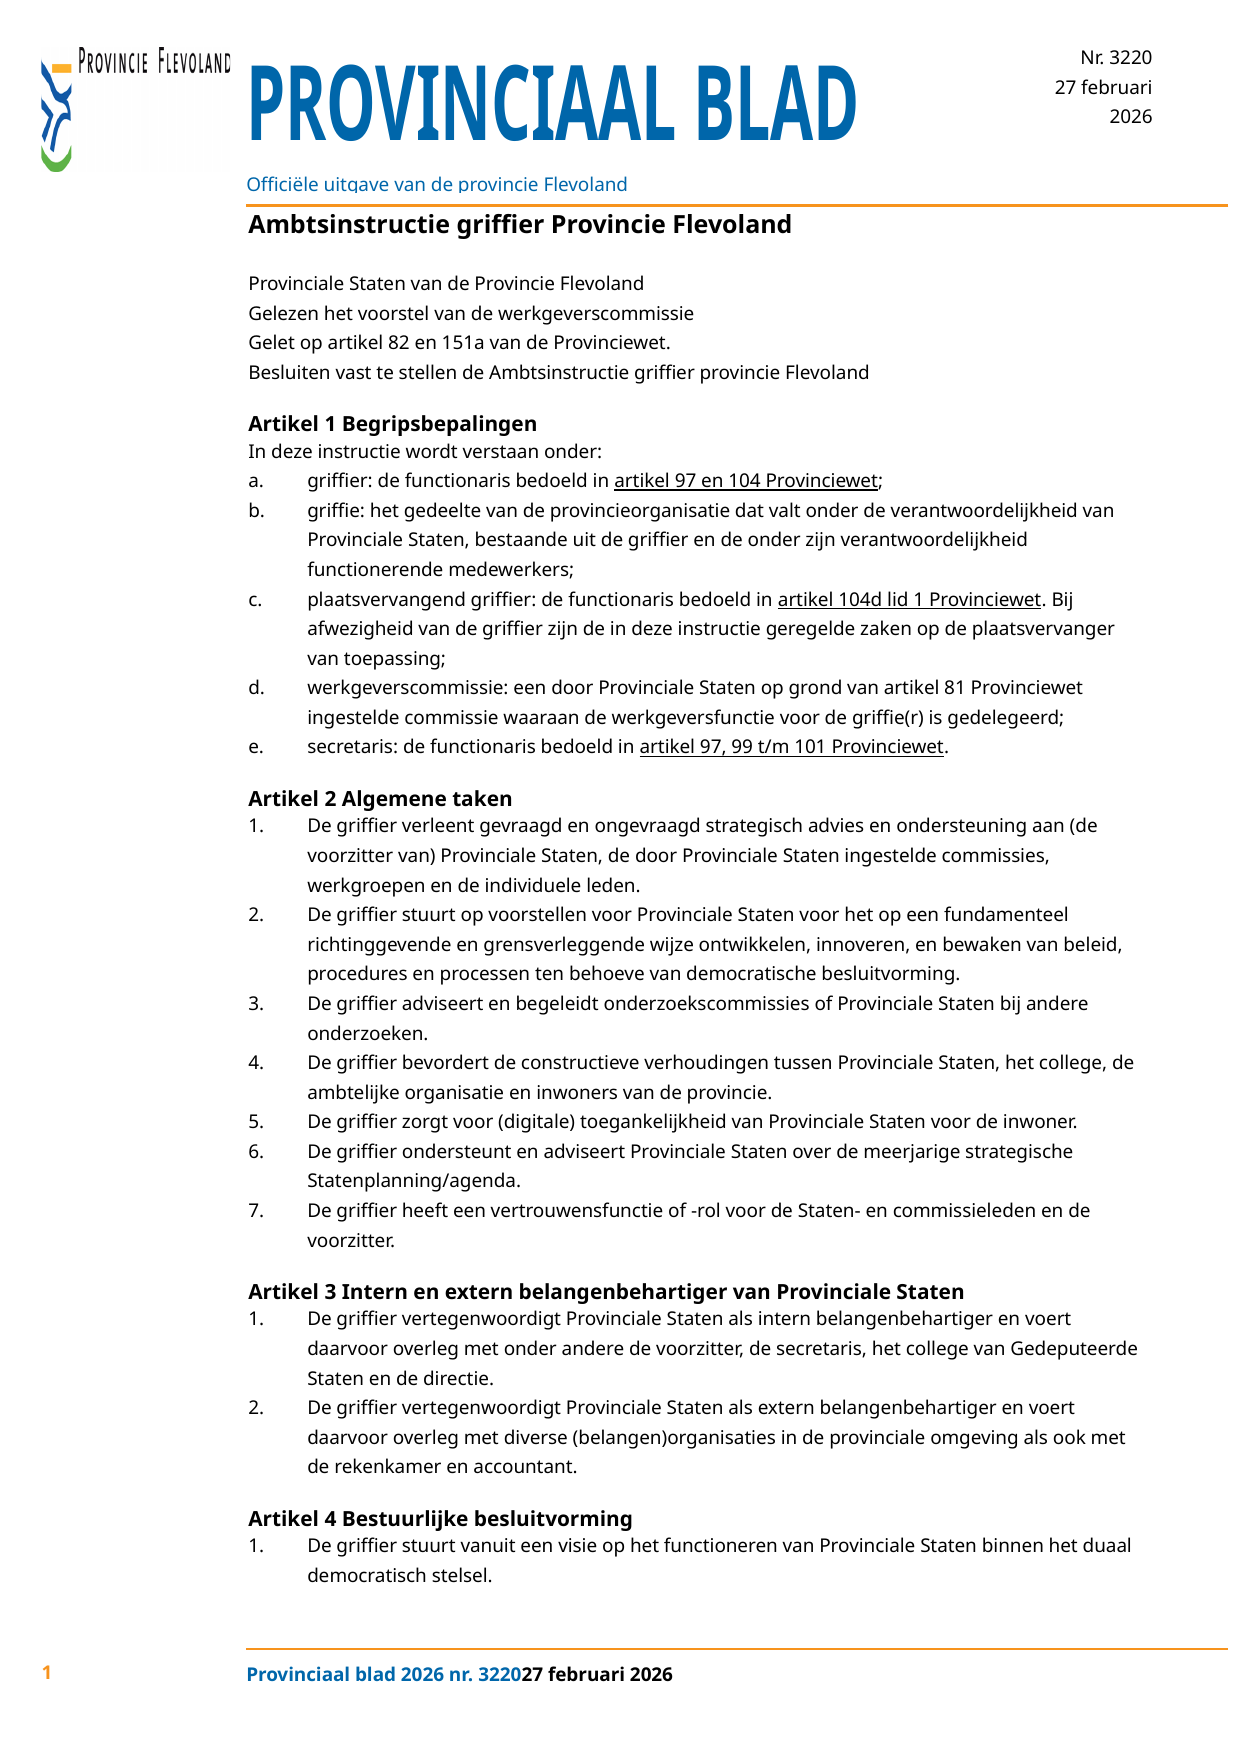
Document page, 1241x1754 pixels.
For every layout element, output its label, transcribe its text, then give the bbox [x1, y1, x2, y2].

list De griffier heeft een vertrouwensfunctie of -rol voor de Staten- en commissieleden en de voorzitter. [248, 1197, 1152, 1252]
list secretaris: de functionaris bedoeld in artikel 97, 99 t/m 101 Provinciewet. [248, 734, 1152, 759]
picture [41, 47, 231, 172]
list De griffier stuurt op voorstellen voor Provinciale Staten voor het op een fundamenteel richtinggevende en grensverleggende wijze ontwikkelen, innoveren, en bewaken van beleid, procedures en processen ten behoeve van democratische besluitvorming. [248, 901, 1152, 986]
list De griffier vertegenwoordigt Provinciale Staten als intern belangenbehartiger en voert daarvoor overleg met onder andere de voorzitter, de secretaris, het college van Gedeputeerde Staten en de directie. [248, 1306, 1152, 1391]
text Gelet op artikel 82 en 151a van de Provinciewet. [248, 329, 1152, 355]
list De griffier adviseert en begeleidt onderzoekscommissies of Provinciale Staten bij andere onderzoeken. [248, 990, 1152, 1045]
text Artikel 3 Intern en extern belangenbehartiger van Provinciale Staten [248, 1277, 1152, 1306]
text Artikel 2 Algemene taken [248, 784, 1152, 813]
text In deze instructie wordt verstaan onder: [248, 438, 1152, 464]
list werkgeverscommissie: een door Provinciale Staten op grond van artikel 81 Provinciewet ingestelde commissie waaraan de werkgeversfunctie voor de griffie(r) is gedelegeerd; [248, 674, 1152, 730]
list De griffier verleent gevraagd en ongevraagd strategisch advies en ondersteuning aan (de voorzitter van) Provinciale Staten, de door Provinciale Staten ingestelde commissies, werkgroepen en de individuele leden. [248, 813, 1152, 897]
list griffier: de functionaris bedoeld in artikel 97 en 104 Provinciewet; [248, 467, 1152, 493]
text Artikel 4 Bestuurlijke besluitvorming [248, 1504, 1152, 1532]
text Provinciale Staten van de Provincie Flevoland [248, 270, 1152, 296]
list De griffier vertegenwoordigt Provinciale Staten als extern belangenbehartiger en voert daarvoor overleg met diverse (belangen)organisaties in de provinciale omgeving als ook met de rekenkamer en accountant. [248, 1394, 1152, 1479]
list De griffier zorgt voor (digitale) toegankelijkheid van Provinciale Staten voor de inwoner. [248, 1108, 1152, 1134]
text Artikel 1 Begripsbepalingen [248, 409, 1152, 438]
text Besluiten vast te stellen de Ambtsinstructie griffier provincie Flevoland [248, 359, 1152, 385]
list De griffier ondersteunt en adviseert Provinciale Staten over de meerjarige strategische Statenplanning/agenda. [248, 1138, 1152, 1193]
list De griffier stuurt vanuit een visie op het functioneren van Provinciale Staten binnen het duaal democratisch stelsel. [248, 1532, 1152, 1588]
text Gelezen het voorstel van de werkgeverscommissie [248, 300, 1152, 326]
list griffie: het gedeelte van de provincieorganisatie dat valt onder de verantwoordelijkheid van Provinciale Staten, bestaande uit de griffier en de onder zijn verantwoordelijkheid functionerende medewerkers; [248, 497, 1152, 582]
list De griffier bevordert de constructieve verhoudingen tussen Provinciale Staten, het college, de ambtelijke organisatie en inwoners van de provincie. [248, 1049, 1152, 1104]
list plaatsvervangend griffier: de functionaris bedoeld in artikel 104d lid 1 Provinciewet. Bij afwezigheid van de griffier zijn de in deze instructie geregelde zaken op de plaatsvervanger van toepassing; [248, 586, 1152, 671]
text Ambtsinstructie griffier Provincie Flevoland [248, 207, 1152, 241]
